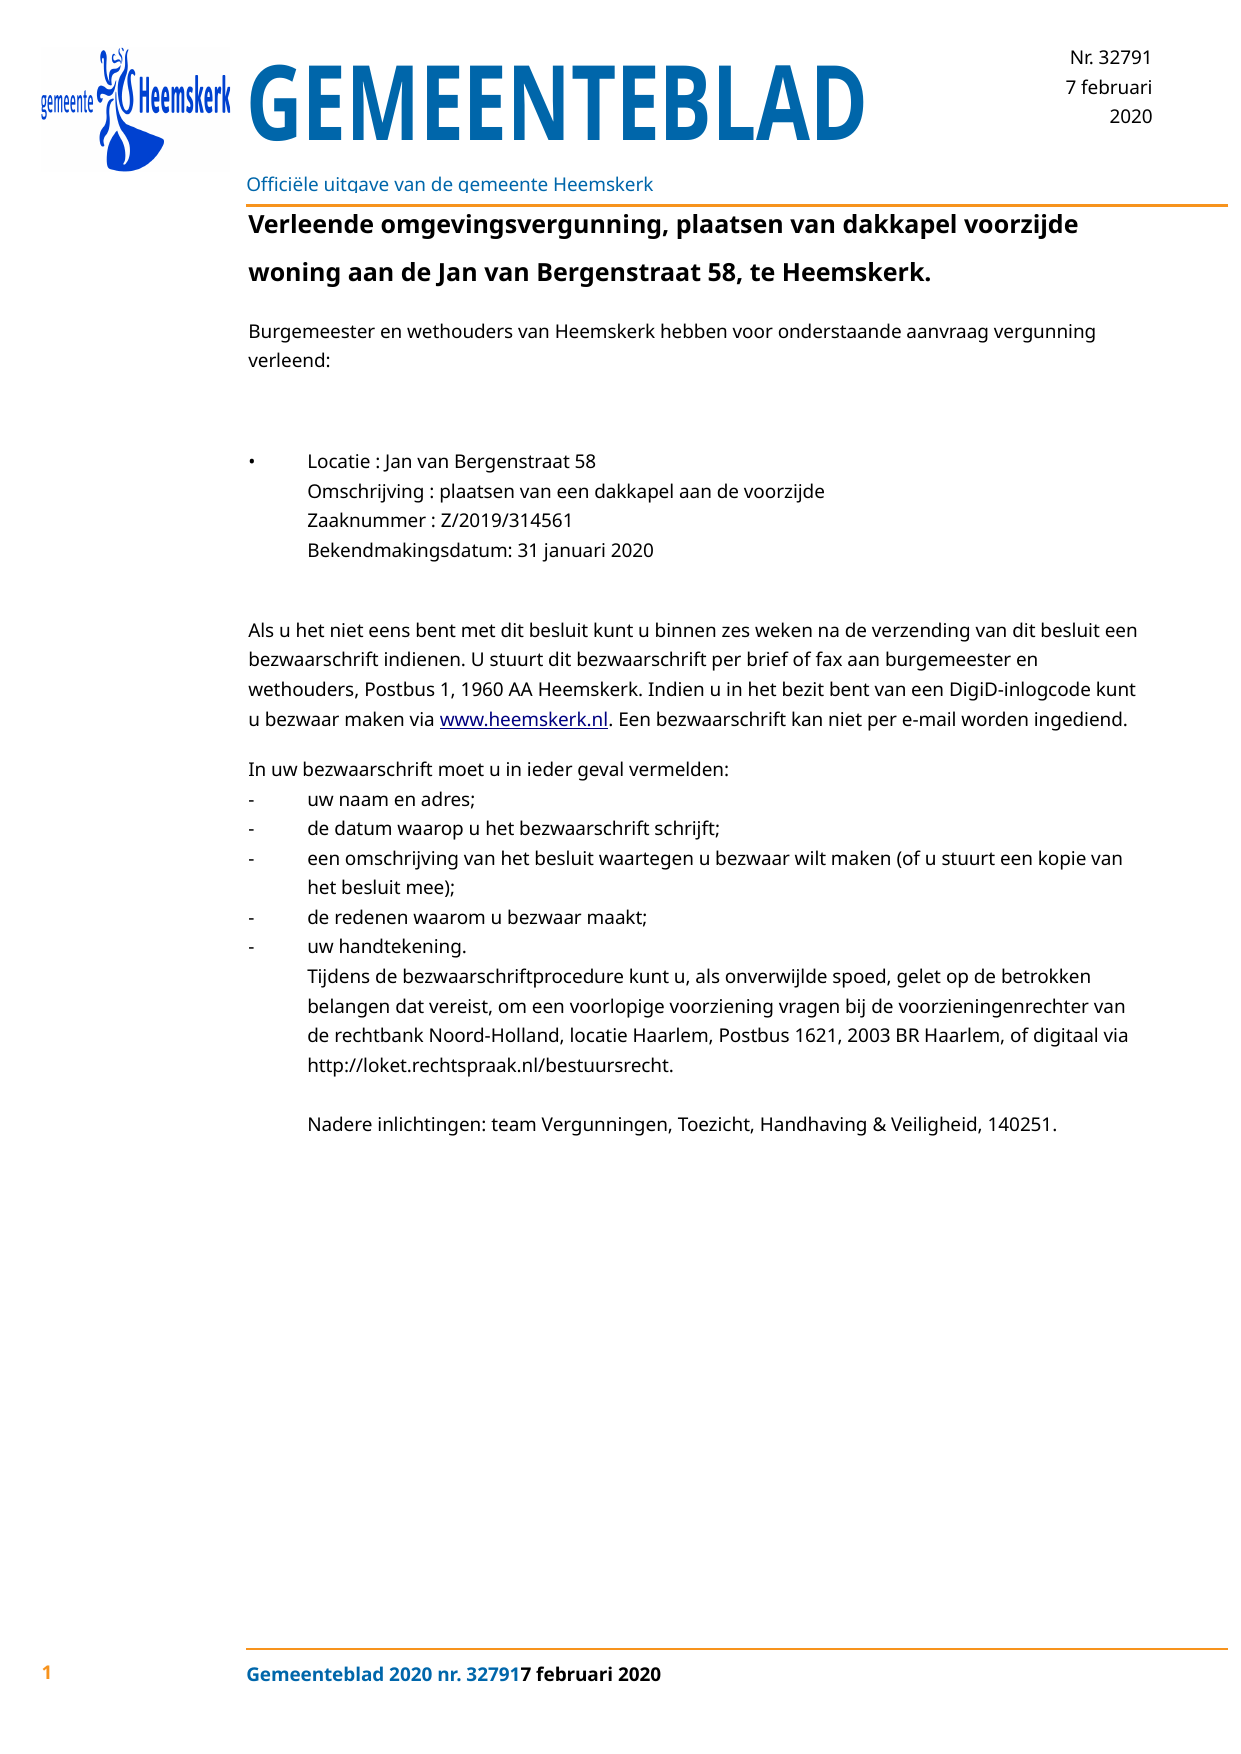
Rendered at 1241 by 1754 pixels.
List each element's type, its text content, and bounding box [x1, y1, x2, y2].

list Zaaknummer : Z/2019/314561 [248, 507, 1152, 533]
picture [41, 47, 231, 172]
text Verleende omgevingsvergunning, plaatsen van dakkapel voorzijde woning aan de Jan van Bergenstraat 58, te Heemskerk. [248, 207, 1152, 288]
list Omschrijving : plaatsen van een dakkapel aan de voorzijde [248, 478, 1152, 504]
list Nadere inlichtingen: team Vergunningen, Toezicht, Handhaving & Veiligheid, 140251. [248, 1111, 1152, 1137]
list uw handtekening. [248, 934, 1152, 959]
list Tijdens de bezwaarschriftprocedure kunt u, als onverwijlde spoed, gelet op de betrokken belangen dat vereist, om een voorlopige voorziening vragen bij de voorzieningenrechter van de rechtbank Noord-Holland, locatie Haarlem, Postbus 1621, 2003 BR Haarlem, of digitaal via http://loket.rechtspraak.nl/bestuursrecht. [248, 963, 1152, 1078]
list de datum waarop u het bezwaarschrift schrijft; [248, 815, 1152, 841]
list Bekendmakingsdatum: 31 januari 2020 [248, 537, 1152, 563]
text Burgemeester en wethouders van Heemskerk hebben voor onderstaande aanvraag vergunning verleend: [248, 318, 1152, 373]
list Locatie : Jan van Bergenstraat 58 [248, 448, 1152, 474]
list uw naam en adres; [248, 786, 1152, 812]
text In uw bezwaarschrift moet u in ieder geval vermelden: [248, 756, 1152, 782]
text Als u het niet eens bent met dit besluit kunt u binnen zes weken na de verzending van dit besluit een bezwaarschrift indienen. U stuurt dit bezwaarschrift per brief of fax aan burgemeester en wethouders, Postbus 1, 1960 AA Heemskerk. Indien u in het bezit bent van een DigiD-inlogcode kunt u bezwaar maken via www.heemskerk.nl. Een bezwaarschrift kan niet per e-mail worden ingediend. [248, 617, 1152, 732]
list de redenen waarom u bezwaar maakt; [248, 904, 1152, 930]
list een omschrijving van het besluit waartegen u bezwaar wilt maken (of u stuurt een kopie van het besluit mee); [248, 845, 1152, 900]
